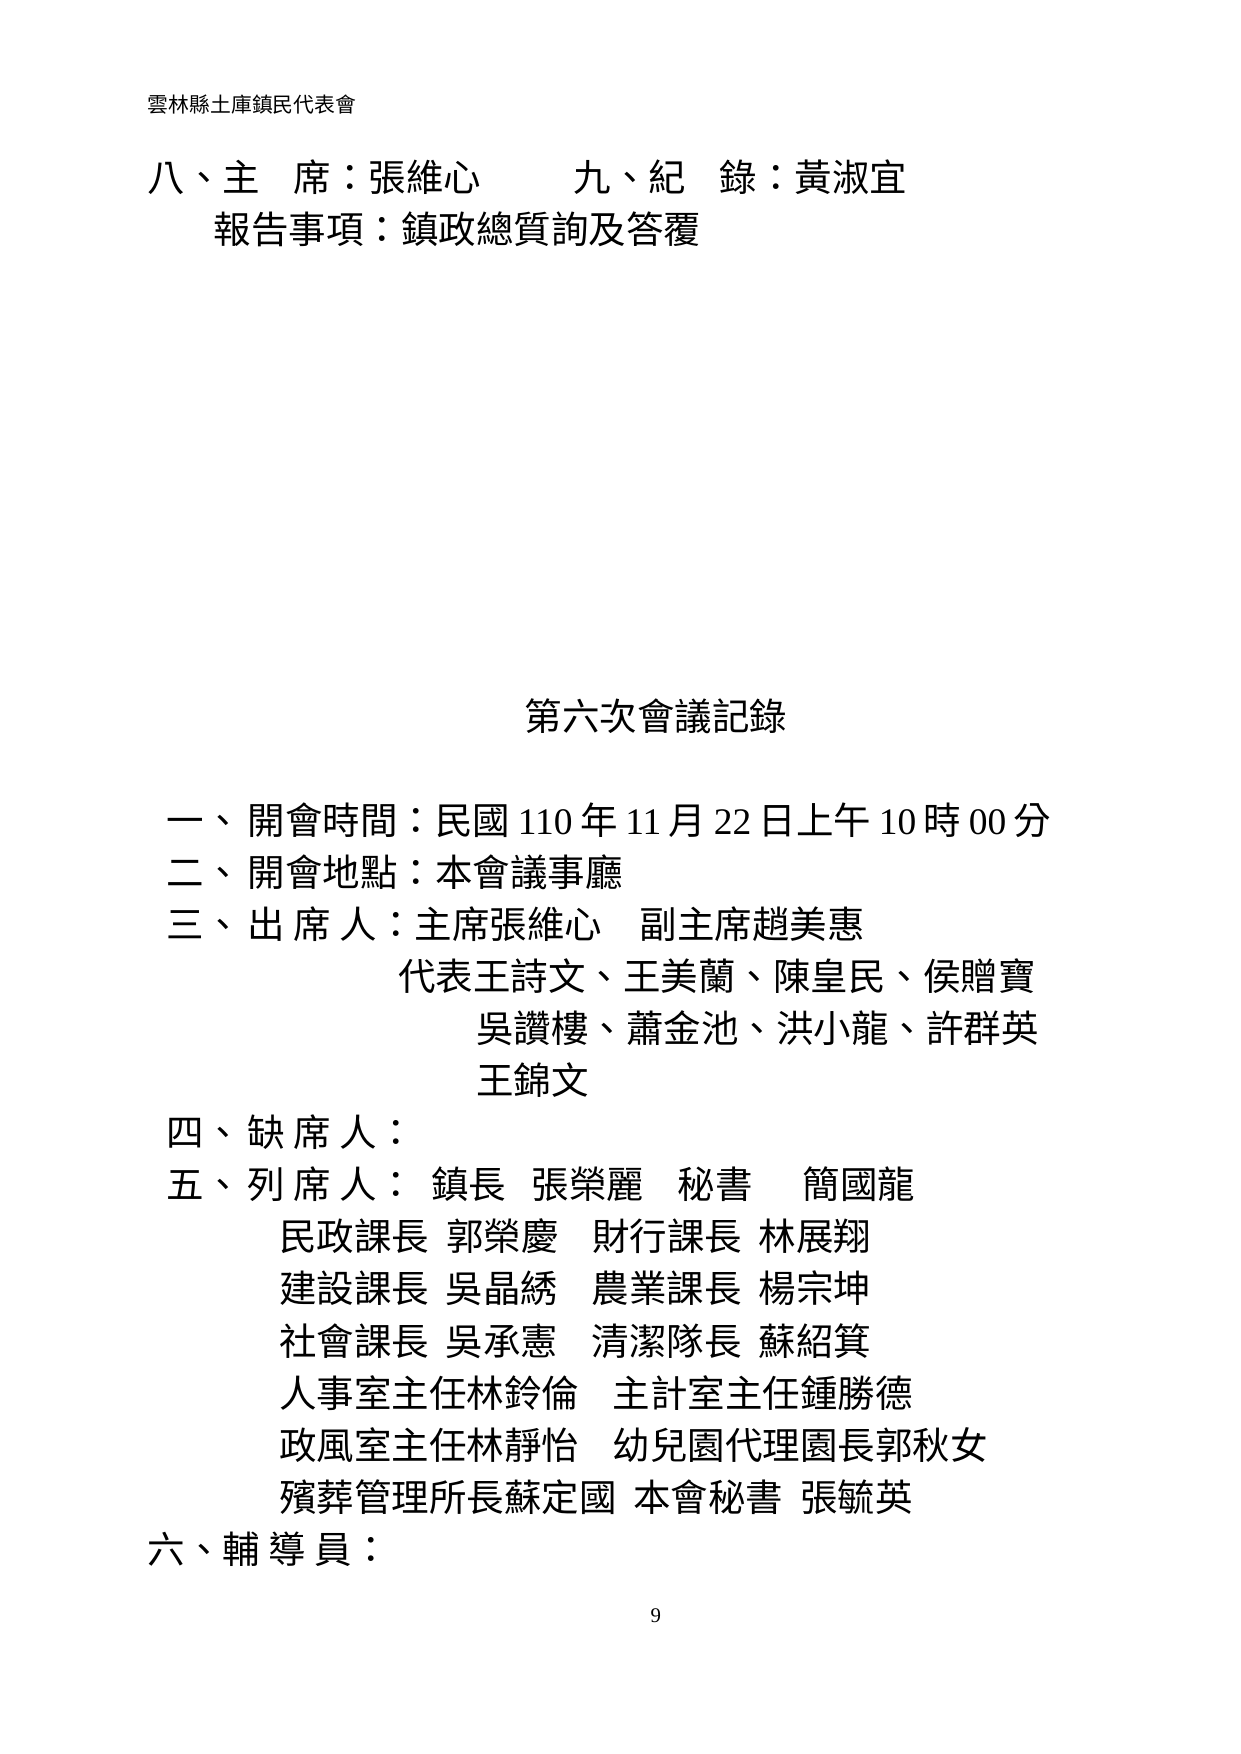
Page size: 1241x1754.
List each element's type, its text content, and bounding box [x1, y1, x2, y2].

text 王錦文 [448, 1053, 1163, 1105]
list 開會時間：民國110年11月22日上午10時00分 [166, 792, 1163, 844]
list 開會地點：本會議事廳 [166, 844, 1163, 897]
text 吳讚樓、蕭金池、洪小龍、許群英 [448, 1001, 1163, 1053]
text 六、輔 導 員： [148, 1522, 1163, 1574]
text 殯葬管理所長蘇定國 本會秘書 張毓英 [148, 1469, 1163, 1522]
text 報告事項：鎮政總質詢及答覆 [148, 202, 1163, 254]
list 缺 席 人： [166, 1105, 1163, 1157]
text 第六次會議記錄 [148, 688, 1163, 740]
text 八、主 席：張維心 九、紀 錄：黃淑宜 [148, 150, 1163, 202]
text 政風室主任林靜怡 幼兒園代理園長郭秋女 [148, 1417, 1163, 1469]
text 代表王詩文、王美蘭、陳皇民、侯贈寶 [148, 949, 1163, 1001]
text 建設課長 吳晶綉 農業課長 楊宗坤 [148, 1261, 1163, 1313]
text 民政課長 郭榮慶 財行課長 林展翔 [148, 1209, 1163, 1261]
list 列 席 人： 鎮長 張榮麗 秘書 簡國龍 [166, 1157, 1163, 1209]
text 人事室主任林鈴倫 主計室主任鍾勝德 [148, 1365, 1163, 1417]
text 社會課長 吳承憲 清潔隊長 蘇紹箕 [148, 1313, 1163, 1365]
list 出 席 人：主席張維心 副主席趙美惠 [166, 897, 1163, 949]
